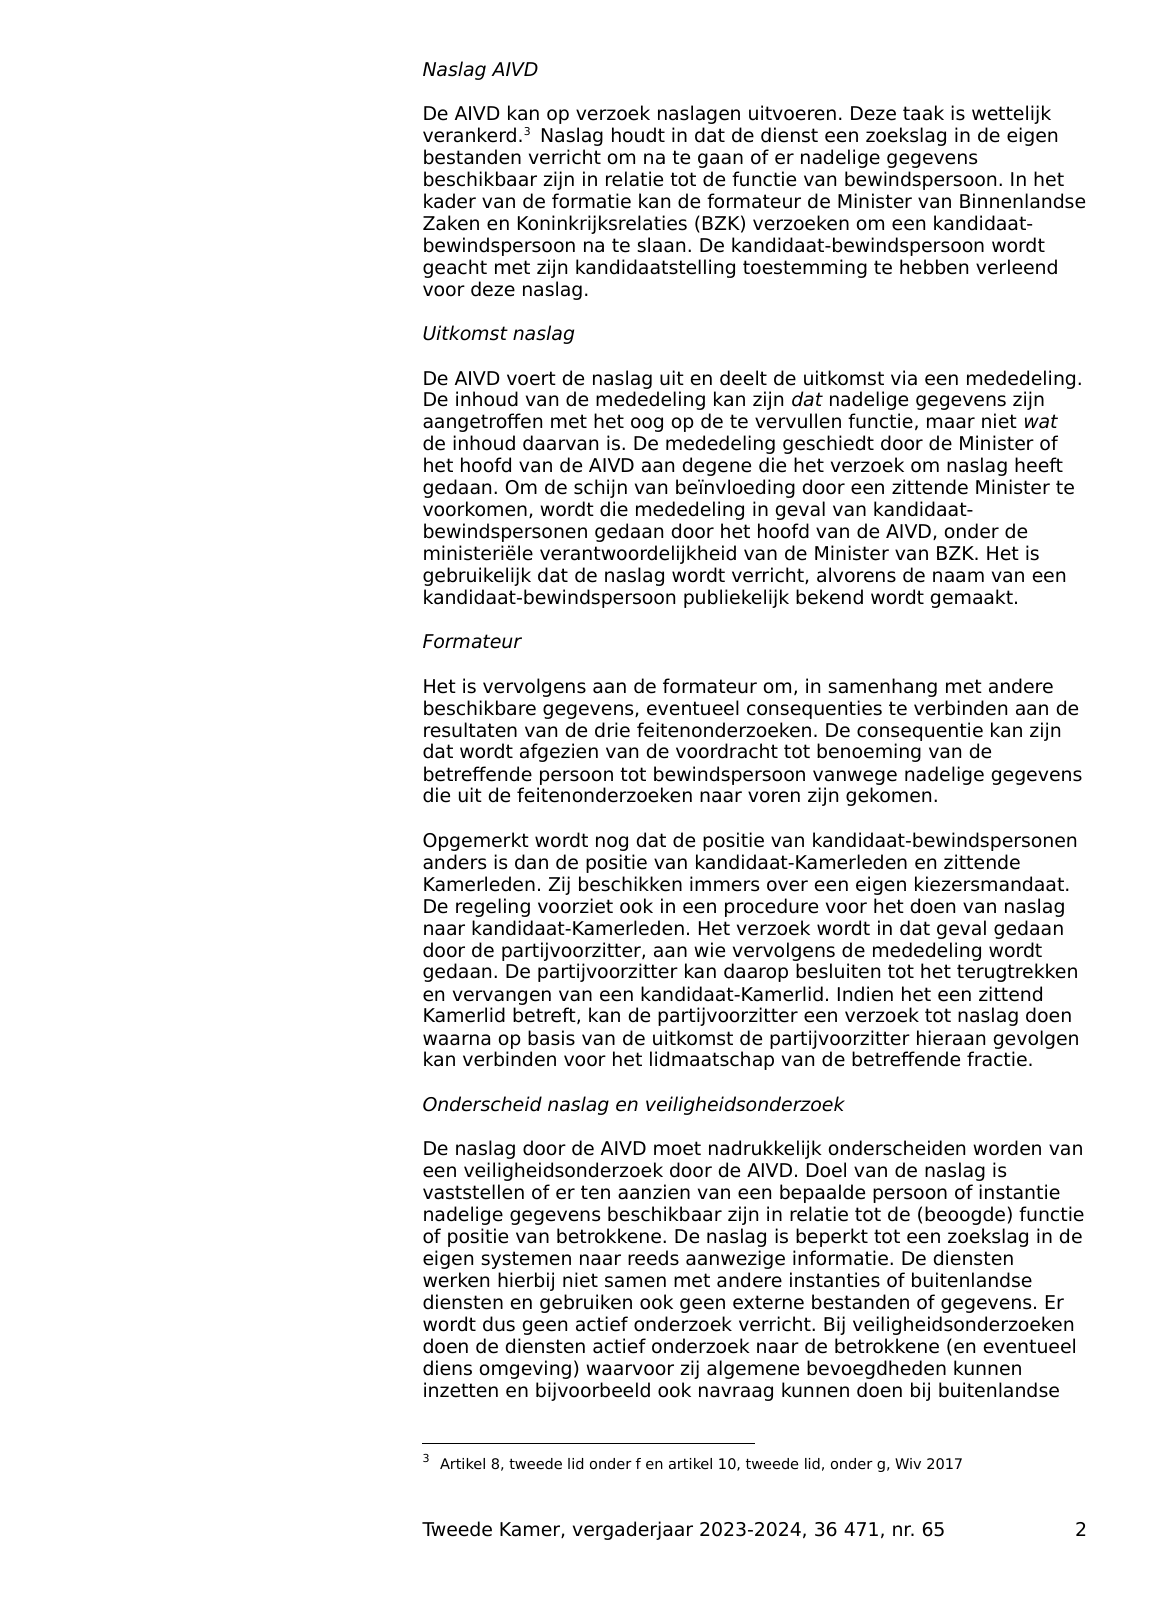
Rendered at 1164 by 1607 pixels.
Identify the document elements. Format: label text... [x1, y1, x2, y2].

subtitle Naslag AIVD [422, 59, 1087, 81]
text Opgemerkt wordt nog dat de positie van kandidaat-bewindspersonen anders is dan de positie van kandidaat-Kamerleden en zittende Kamerleden. Zij beschikken immers over een eigen kiezersmandaat. De regeling voorziet ook in een procedure voor het doen van naslag naar kandidaat-Kamerleden. Het verzoek wordt in dat geval gedaan door de partijvoorzitter, aan wie vervolgens de mededeling wordt gedaan. De partijvoorzitter kan daarop besluiten tot het terugtrekken en vervangen van een kandidaat-Kamerlid. Indien het een zittend Kamerlid betreft, kan de partijvoorzitter een verzoek tot naslag doen waarna op basis van de uitkomst de partijvoorzitter hieraan gevolgen kan verbinden voor het lidmaatschap van de betreffende fractie. [422, 829, 1087, 1071]
text De AIVD voert de naslag uit en deelt de uitkomst via een mededeling. De inhoud van de mededeling kan zijn dat nadelige gegevens zijn aangetroffen met het oog op de te vervullen functie, maar niet wat de inhoud daarvan is. De mededeling geschiedt door de Minister of het hoofd van de AIVD aan degene die het verzoek om naslag heeft gedaan. Om de schijn van beïnvloeding door een zittende Minister te voorkomen, wordt die mededeling in geval van kandidaat-bewindspersonen gedaan door het hoofd van de AIVD, onder de ministeriële verantwoordelijkheid van de Minister van BZK. Het is gebruikelijk dat de naslag wordt verricht, alvorens de naam van een kandidaat-bewindspersoon publiekelijk bekend wordt gemaakt. [422, 367, 1087, 609]
subtitle Formateur [422, 631, 1087, 653]
subtitle Uitkomst naslag [422, 323, 1087, 345]
text Artikel 8, tweede lid onder f en artikel 10, tweede lid, onder g, Wiv 2017 [422, 1452, 1087, 1474]
text De naslag door de AIVD moet nadrukkelijk onderscheiden worden van een veiligheidsonderzoek door de AIVD. Doel van de naslag is vaststellen of er ten aanzien van een bepaalde persoon of instantie nadelige gegevens beschikbaar zijn in relatie tot de (beoogde) functie of positie van betrokkene. De naslag is beperkt tot een zoekslag in de eigen systemen naar reeds aanwezige informatie. De diensten werken hierbij niet samen met andere instanties of buitenlandse diensten en gebruiken ook geen externe bestanden of gegevens. Er wordt dus geen actief onderzoek verricht. Bij veiligheidsonderzoeken doen de diensten actief onderzoek naar de betrokkene (en eventueel diens omgeving) waarvoor zij algemene bevoegdheden kunnen inzetten en bijvoorbeeld ook navraag kunnen doen bij buitenlandse [422, 1138, 1087, 1401]
subtitle Onderscheid naslag en veiligheidsonderzoek [422, 1093, 1087, 1116]
text De AIVD kan op verzoek naslagen uitvoeren. Deze taak is wettelijk verankerd. Naslag houdt in dat de dienst een zoekslag in de eigen bestanden verricht om na te gaan of er nadelige gegevens beschikbaar zijn in relatie tot de functie van bewindspersoon. In het kader van de formatie kan de formateur de Minister van Binnenlandse Zaken en Koninkrijksrelaties (BZK) verzoeken om een kandidaat-bewindspersoon na te slaan. De kandidaat-bewindspersoon wordt geacht met zijn kandidaatstelling toestemming te hebben verleend voor deze naslag. [422, 103, 1087, 301]
text Het is vervolgens aan de formateur om, in samenhang met andere beschikbare gegevens, eventueel consequenties te verbinden aan de resultaten van de drie feitenonderzoeken. De consequentie kan zijn dat wordt afgezien van de voordracht tot benoeming van de betreffende persoon tot bewindspersoon vanwege nadelige gegevens die uit de feitenonderzoeken naar voren zijn gekomen. [422, 676, 1087, 807]
